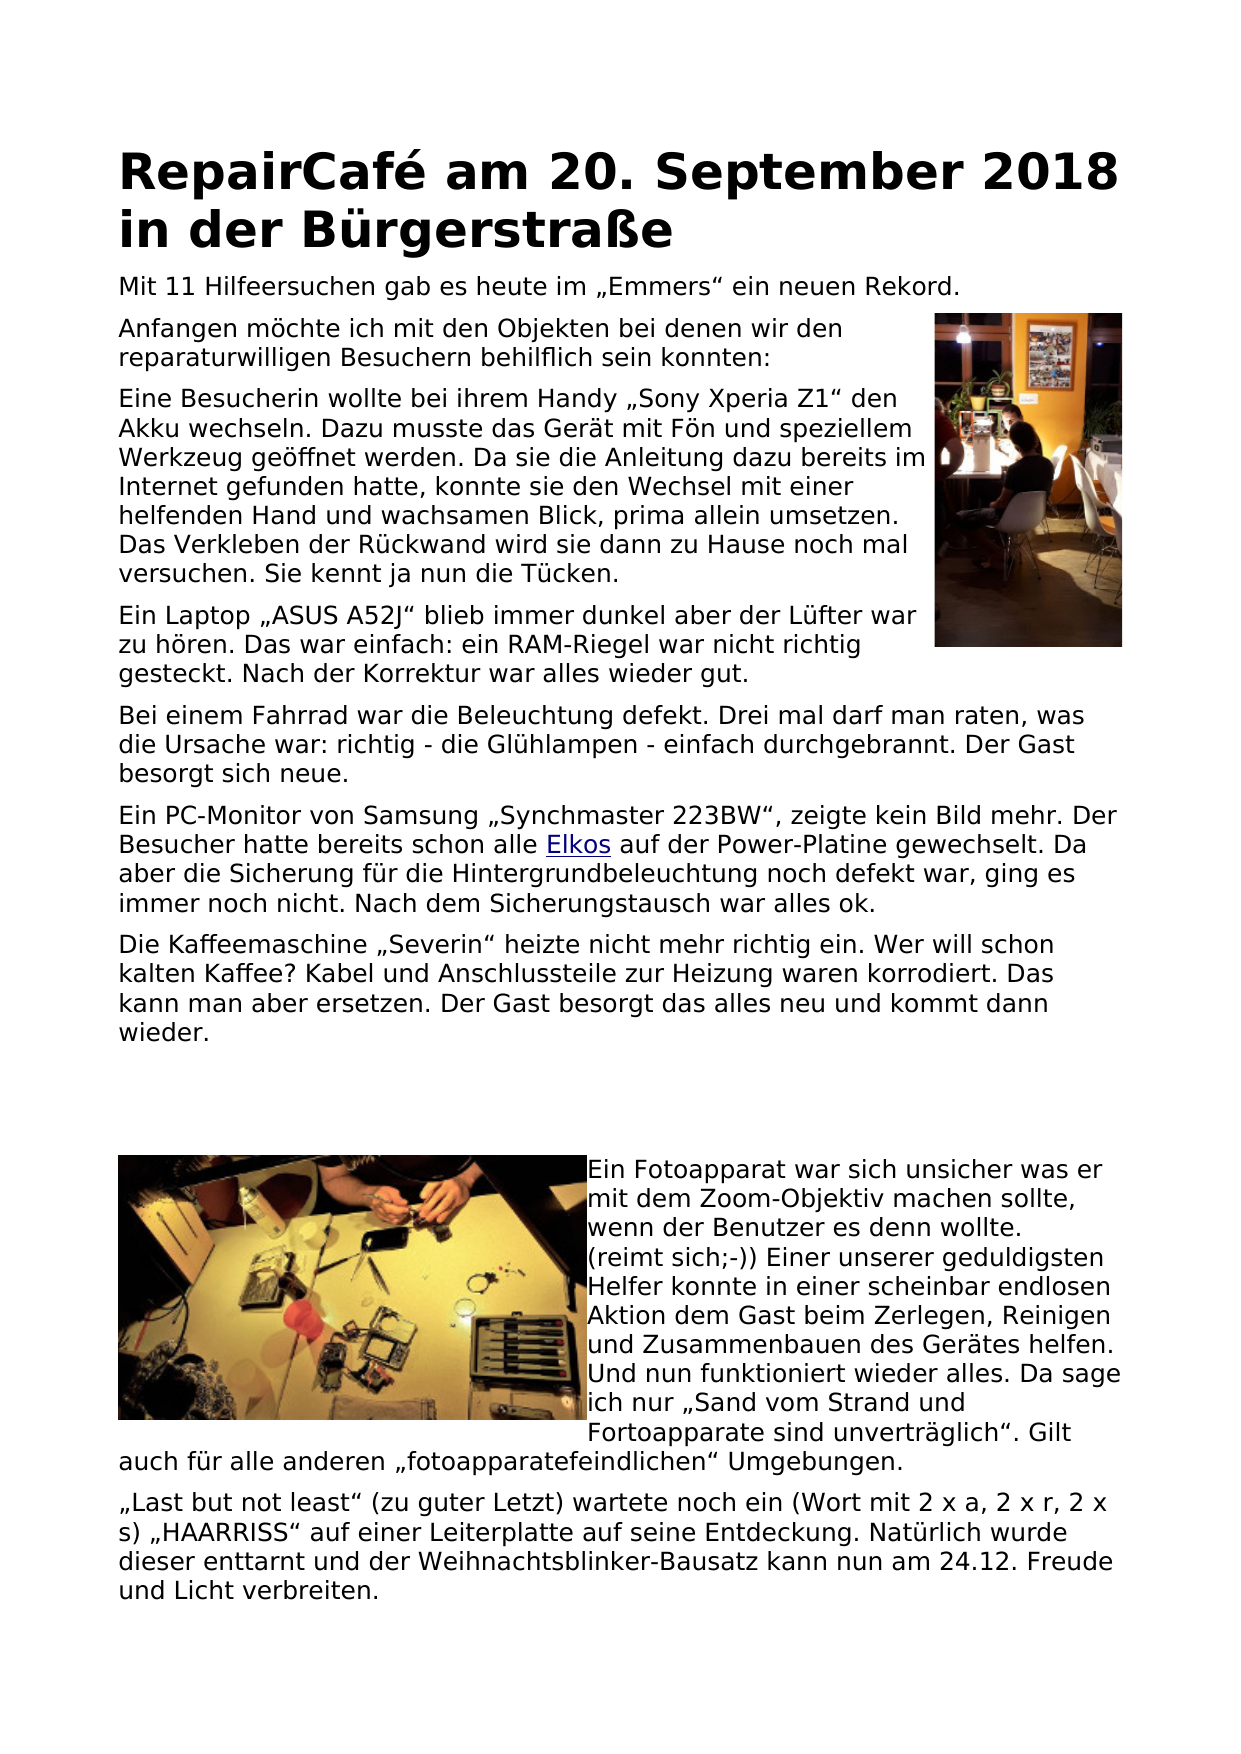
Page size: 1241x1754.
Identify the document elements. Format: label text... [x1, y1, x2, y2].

text „Last but not least“ (zu guter Letzt) wartete noch ein (Wort mit 2 x a, 2 x r, 2 x s) „HAARRISS“ auf einer Leiterplatte auf seine Entdeckung. Natürlich wurde dieser enttarnt und der Weihnachtsblinker-Bausatz kann nun am 24.12. Freude und Licht verbreiten. [118, 1489, 1122, 1605]
text Ein PC-Monitor von Samsung „Synchmaster 223BW“, zeigte kein Bild mehr. Der Besucher hatte bereits schon alle Elkos auf der Power-Platine gewechselt. Da aber die Sicherung für die Hintergrundbeleuchtung noch defekt war, ging es immer noch nicht. Nach dem Sicherungstausch war alles ok. [118, 801, 1122, 918]
text Bei einem Fahrrad war die Beleuchtung defekt. Drei mal darf man raten, was die Ursache war: richtig - die Glühlampen - einfach durchgebrannt. Der Gast besorgt sich neue. [118, 701, 1122, 789]
text Die Kaffeemaschine „Severin“ heizte nicht mehr richtig ein. Wer will schon kalten Kaffee? Kabel und Anschlussteile zur Heizung waren korrodiert. Das kann man aber ersetzen. Der Gast besorgt das alles neu und kommt dann wieder. [118, 930, 1122, 1047]
picture [934, 313, 1123, 647]
text Ein Fotoapparat war sich unsicher was er mit dem Zoom-Objektiv machen sollte, wenn der Benutzer es denn wollte. (reimt sich;-)) Einer unserer geduldigsten Helfer konnte in einer scheinbar endlosen Aktion dem Gast beim Zerlegen, Reinigen und Zusammenbauen des Gerätes helfen. Und nun funktioniert wieder alles. Da sage ich nur „Sand vom Strand und Fortoapparate sind unverträglich“. Gilt auch für alle anderen „fotoapparatefeindlichen“ Umgebungen. [118, 1155, 1122, 1476]
text Anfangen möchte ich mit den Objekten bei denen wir den reparaturwilligen Besuchern behilflich sein konnten: [118, 314, 934, 372]
picture [118, 1155, 587, 1420]
text Eine Besucherin wollte bei ihrem Handy „Sony Xperia Z1“ den Akku wechseln. Dazu musste das Gerät mit Fön und speziellem Werkzeug geöffnet werden. Da sie die Anleitung dazu bereits im Internet gefunden hatte, konnte sie den Wechsel mit einer helfenden Hand und wachsamen Blick, prima allein umsetzen. Das Verkleben der Rückwand wird sie dann zu Hause noch mal versuchen. Sie kennt ja nun die Tücken. [118, 384, 934, 589]
text Mit 11 Hilfeersuchen gab es heute im „Emmers“ ein neuen Rekord. [118, 272, 1122, 301]
text Ein Laptop „ASUS A52J“ blieb immer dunkel aber der Lüfter war zu hören. Das war einfach: ein RAM-Riegel war nicht richtig gesteckt. Nach der Korrektur war alles wieder gut. [118, 601, 1122, 689]
subtitle RepairCafé am 20. September 2018 in der Bürgerstraße [118, 143, 1122, 259]
